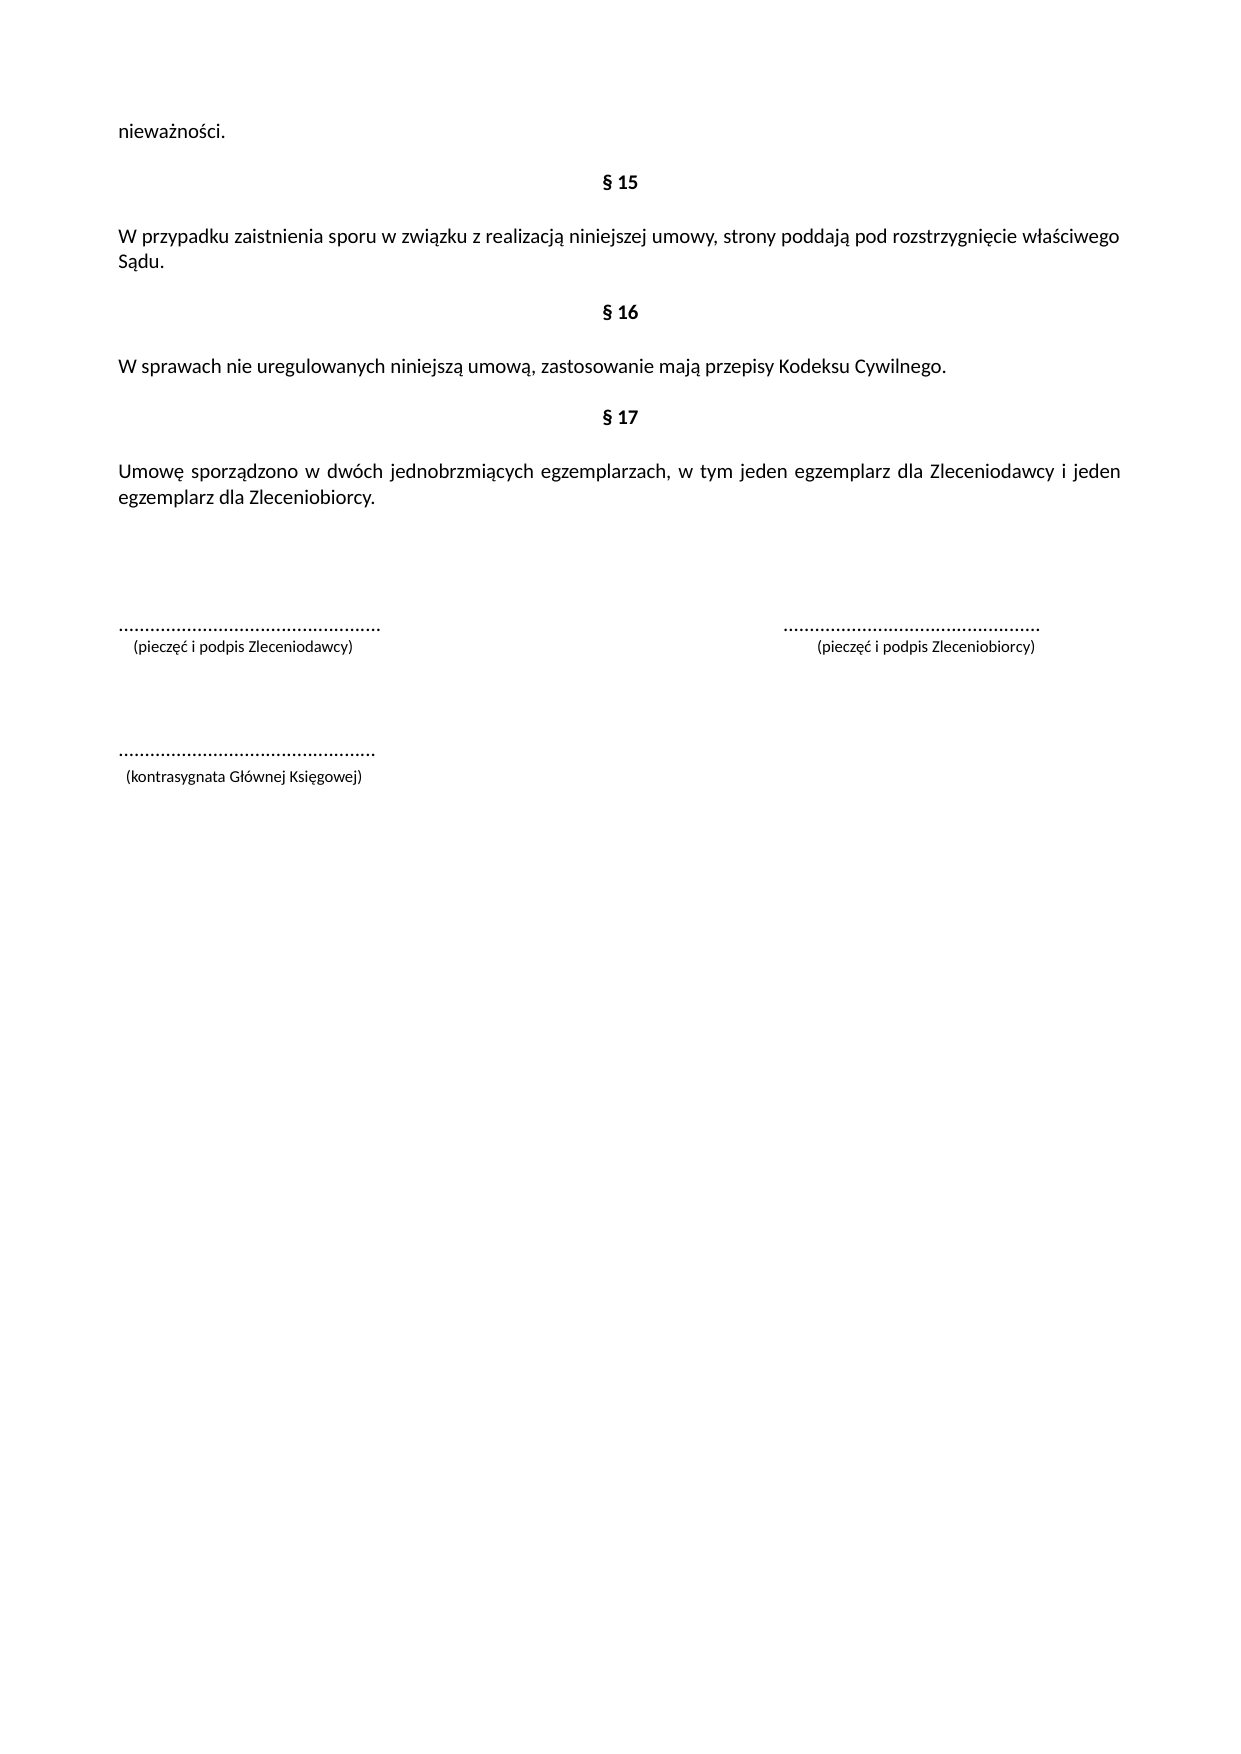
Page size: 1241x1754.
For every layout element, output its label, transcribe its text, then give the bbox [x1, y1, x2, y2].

text nieważności. [118, 118, 1122, 143]
text ................................................. [118, 736, 1122, 762]
text W sprawach nie uregulowanych niniejszą umową, zastosowanie mają przepisy Kodeksu Cywilnego. [118, 353, 1122, 379]
text .................................................. ................................................. [118, 611, 1122, 636]
text (pieczęć i podpis Zleceniodawcy) (pieczęć i podpis Zleceniobiorcy) [118, 636, 1122, 657]
text Umowę sporządzono w dwóch jednobrzmiących egzemplarzach, w tym jeden egzemplarz dla Zleceniodawcy i jeden egzemplarz dla Zleceniobiorcy. [118, 458, 1122, 509]
text W przypadku zaistnienia sporu w związku z realizacją niniejszej umowy, strony poddają pod rozstrzygnięcie właściwego Sądu. [118, 223, 1122, 274]
text § 16 [118, 299, 1122, 325]
text § 15 [118, 169, 1122, 194]
text § 17 [118, 404, 1122, 430]
text (kontrasygnata Głównej Księgowej) [118, 762, 1122, 787]
